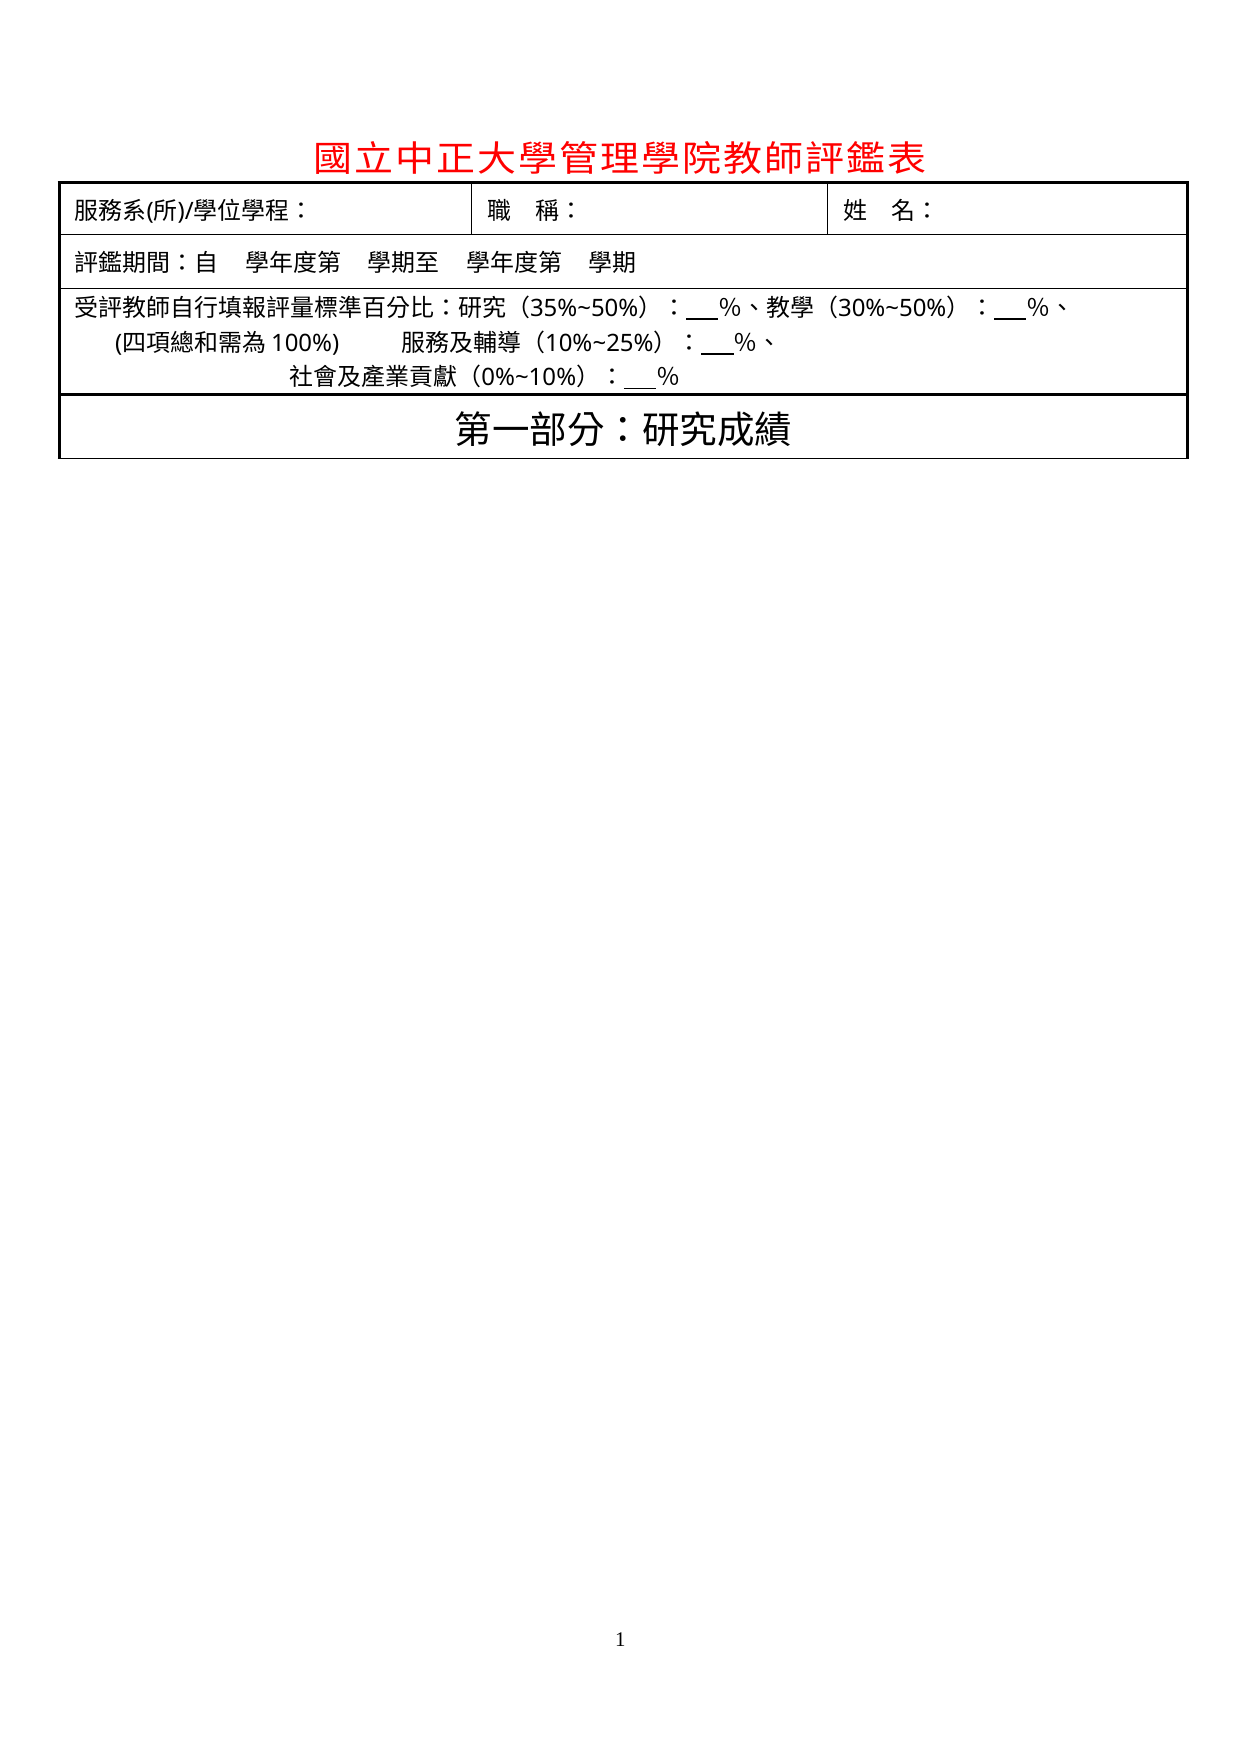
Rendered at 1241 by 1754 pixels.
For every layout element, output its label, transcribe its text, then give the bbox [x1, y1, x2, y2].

table_cell 評鑑期間：自 學年度第 學期至 學年度第 學期 [61, 235, 1186, 287]
text 國立中正大學管理學院教師評鑑表 [59, 130, 1181, 181]
table_cell 受評教師自行填報評量標準百分比：研究（35%~50%）： ％、教學（30%~50%）： ％、 (四項總和需為100%) 服務及輔導（10%~25%）： ％、 社會及產業貢獻（0%~10%）： ％ [61, 289, 1186, 393]
table_header 服務系(所)/學位學程： [61, 184, 471, 234]
table_header 職 稱： [472, 184, 827, 234]
table_header 姓 名： [828, 184, 1186, 234]
table_cell 第一部分：研究成績 [61, 396, 1186, 458]
